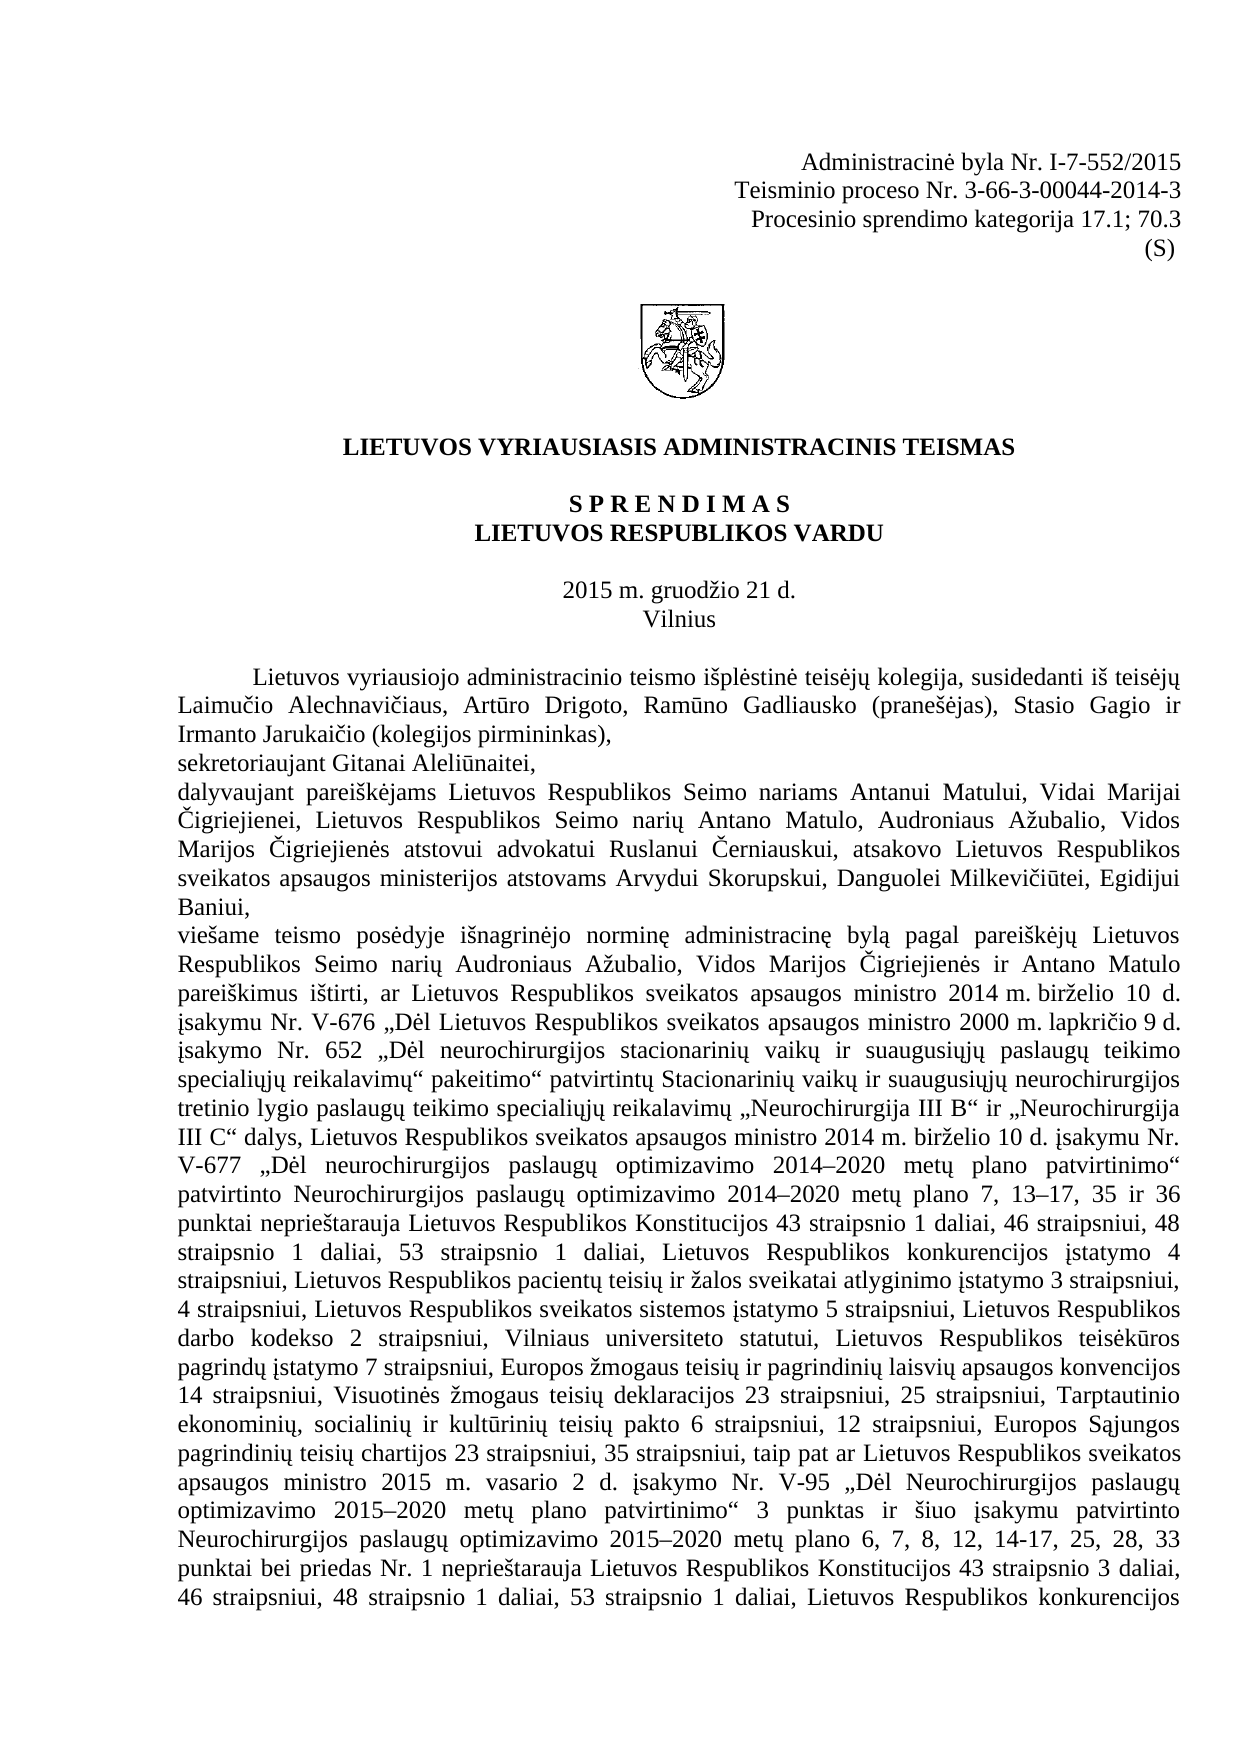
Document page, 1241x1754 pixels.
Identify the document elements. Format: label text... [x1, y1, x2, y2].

text dalyvaujant pareiškėjams Lietuvos Respublikos Seimo nariams Antanui Matului, Vidai Marijai Čigriejienei, Lietuvos Respublikos Seimo narių Antano Matulo, Audroniaus Ažubalio, Vidos Marijos Čigriejienės atstovui advokatui Ruslanui Černiauskui, atsakovo Lietuvos Respublikos sveikatos apsaugos ministerijos atstovams Arvydui Skorupskui, Danguolei Milkevičiūtei, Egidijui Baniui, [177, 777, 1181, 921]
text Vilnius [177, 604, 1181, 633]
text 2015 m. gruodžio 21 d. [177, 576, 1181, 604]
text Lietuvos vyriausiojo administracinio teismo išplėstinė teisėjų kolegija, susidedanti iš teisėjų Laimučio Alechnavičiaus, Artūro Drigoto, Ramūno Gadliausko (pranešėjas), Stasio Gagio ir Irmanto Jarukaičio (kolegijos pirmininkas), [177, 662, 1181, 748]
text Teisminio proceso Nr. 3-66-3-00044-2014-3 [177, 176, 1181, 204]
text sekretoriaujant Gitanai Aleliūnaitei, [177, 748, 1181, 777]
text Procesinio sprendimo kategorija 17.1; 70.3 [177, 204, 1181, 233]
text S P R E N D I M A S [177, 489, 1181, 518]
text (S) [177, 233, 1181, 262]
text LIETUVOS RESPUBLIKOS VARDU [177, 518, 1181, 547]
text viešame teismo posėdyje išnagrinėjo norminę administracinę bylą pagal pareiškėjų Lietuvos Respublikos Seimo narių Audroniaus Ažubalio, Vidos Marijos Čigriejienės ir Antano Matulo pareiškimus ištirti, ar Lietuvos Respublikos sveikatos apsaugos ministro 2014 m. birželio 10 d. įsakymu Nr. V-676 „Dėl Lietuvos Respublikos sveikatos apsaugos ministro 2000 m. lapkričio 9 d. įsakymo Nr. 652 „Dėl neurochirurgijos stacionarinių vaikų ir suaugusiųjų paslaugų teikimo specialiųjų reikalavimų“ pakeitimo“ patvirtintų Stacionarinių vaikų ir suaugusiųjų neurochirurgijos tretinio lygio paslaugų teikimo specialiųjų reikalavimų „Neurochirurgija III B“ ir „Neurochirurgija III C“ dalys, Lietuvos Respublikos sveikatos apsaugos ministro 2014 m. birželio 10 d. įsakymu Nr. V-677 „Dėl neurochirurgijos paslaugų optimizavimo 2014–2020 metų plano patvirtinimo“ patvirtinto Neurochirurgijos paslaugų optimizavimo 2014–2020 metų plano 7, 13–17, 35 ir 36 punktai neprieštarauja Lietuvos Respublikos Konstitucijos 43 straipsnio 1 daliai, 46 straipsniui, 48 straipsnio 1 daliai, 53 straipsnio 1 daliai, Lietuvos Respublikos konkurencijos įstatymo 4 straipsniui, Lietuvos Respublikos pacientų teisių ir žalos sveikatai atlyginimo įstatymo 3 straipsniui, 4 straipsniui, Lietuvos Respublikos sveikatos sistemos įstatymo 5 straipsniui, Lietuvos Respublikos darbo kodekso 2 straipsniui, Vilniaus universiteto statutui, Lietuvos Respublikos teisėkūros pagrindų įstatymo 7 straipsniui, Europos žmogaus teisių ir pagrindinių laisvių apsaugos konvencijos 14 straipsniui, Visuotinės žmogaus teisių deklaracijos 23 straipsniui, 25 straipsniui, Tarptautinio ekonominių, socialinių ir kultūrinių teisių pakto 6 straipsniui, 12 straipsniui, Europos Sąjungos pagrindinių teisių chartijos 23 straipsniui, 35 straipsniui, taip pat ar Lietuvos Respublikos sveikatos apsaugos ministro 2015 m. vasario 2 d. įsakymo Nr. V-95 „Dėl Neurochirurgijos paslaugų optimizavimo 2015–2020 metų plano patvirtinimo“ 3 punktas ir šiuo įsakymu patvirtinto Neurochirurgijos paslaugų optimizavimo 2015–2020 metų plano 6, 7, 8, 12, 14-17, 25, 28, 33 punktai bei priedas Nr. 1 neprieštarauja Lietuvos Respublikos Konstitucijos 43 straipsnio 3 daliai, 46 straipsniui, 48 straipsnio 1 daliai, 53 straipsnio 1 daliai, Lietuvos Respublikos konkurencijos [177, 921, 1181, 1611]
text Administracinė byla Nr. I-7-552/2015 [177, 147, 1181, 176]
text LIETUVOS VYRIAUSIASIS ADMINISTRACINIS TEISMAS [177, 432, 1181, 461]
